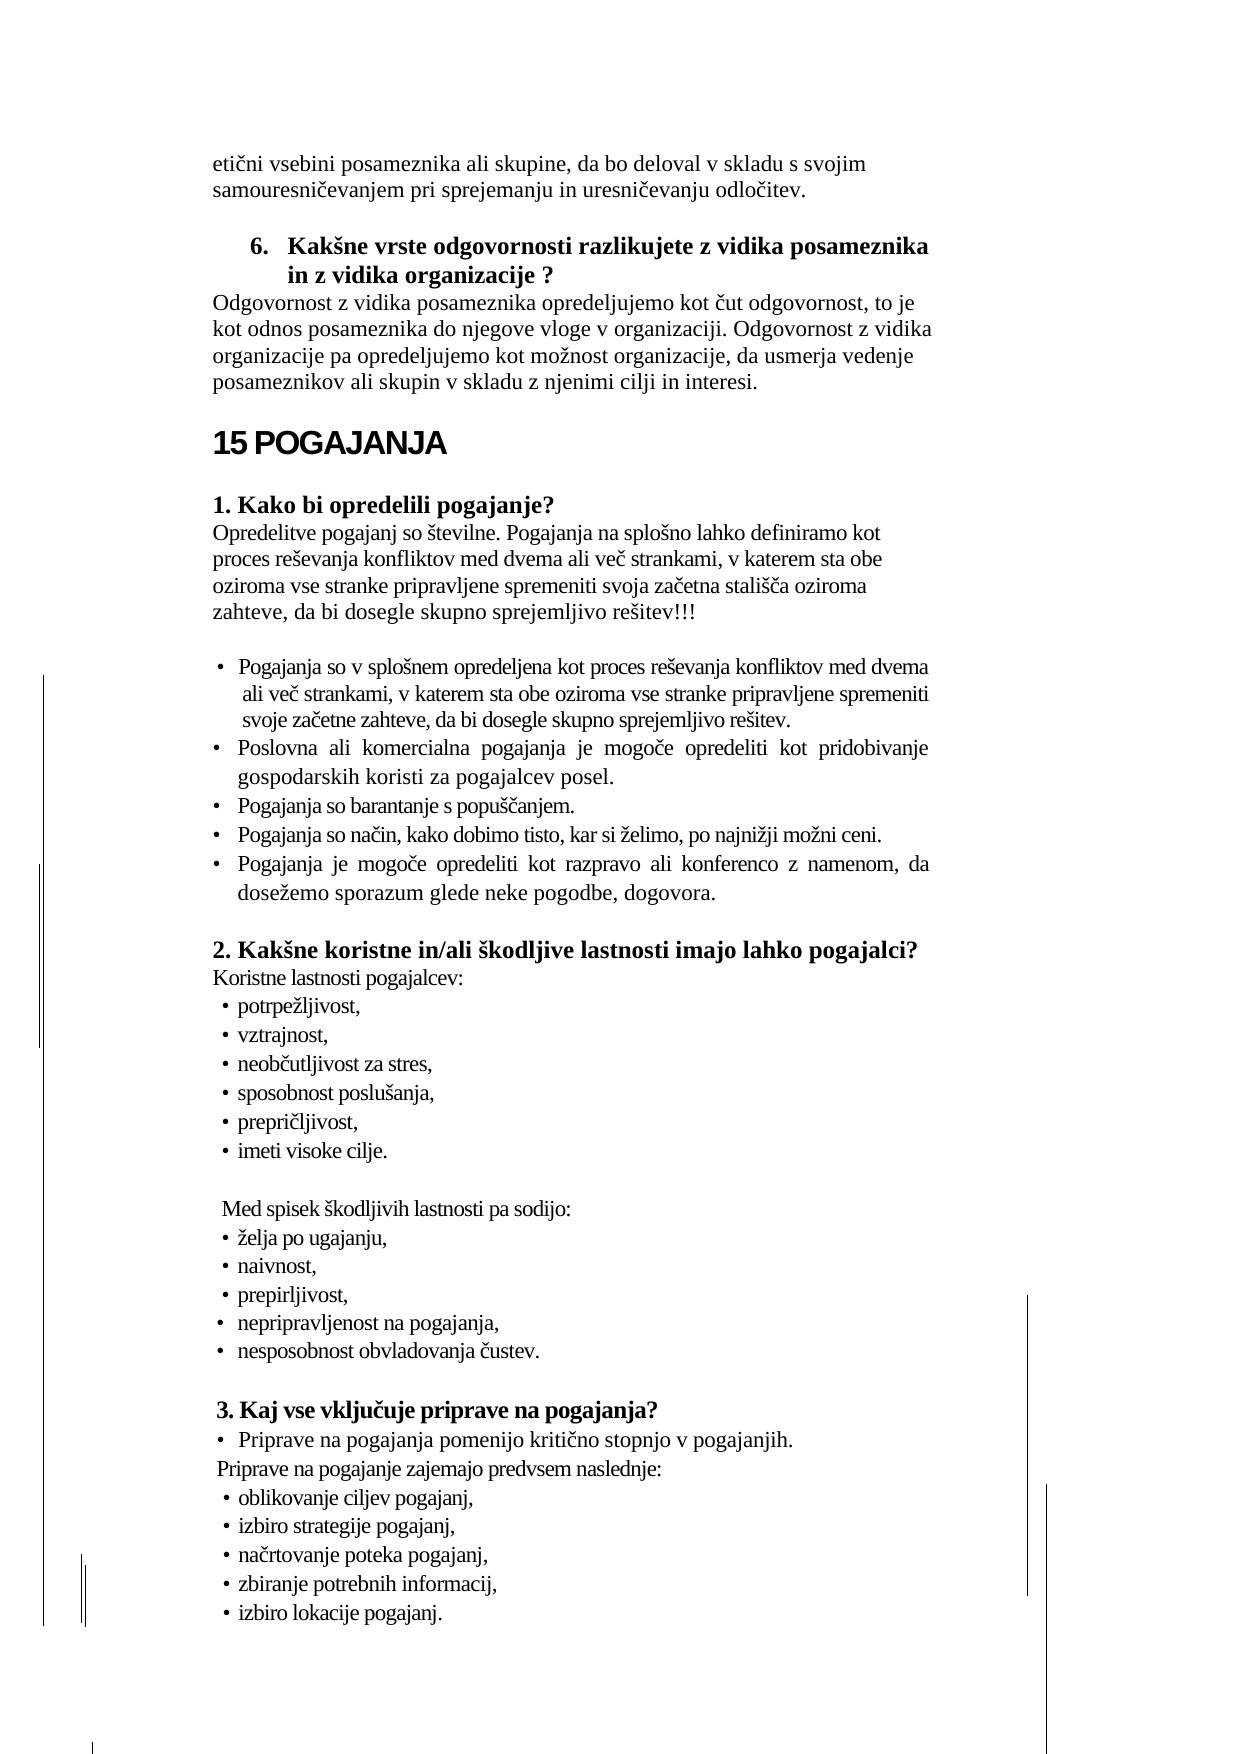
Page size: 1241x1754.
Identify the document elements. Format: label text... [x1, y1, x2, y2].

list Pogajanja so način, kako dobimo tisto, kar si želimo, po najnižji možni ceni. [212, 819, 940, 848]
list načrtovanje poteka pogajanj, [222, 1540, 940, 1569]
list Pogajanja so v splošnem opredeljena kot proces reševanja konfliktov med dvema ali več strankami, v katerem sta obe oziroma vse stranke pripravljene spremeniti svoje začetne zahteve, da bi dosegle skupno sprejemljivo rešitev. [216, 653, 930, 732]
text etični vsebini posameznika ali skupine, da bo deloval v skladu s svojim samouresničevanjem pri sprejemanju in uresničevanju odločitev. [212, 150, 940, 203]
list želja po ugajanju, [221, 1222, 940, 1251]
text Priprave na pogajanje zajemajo predvsem naslednje: [216, 1453, 932, 1482]
list neobčutljivost za stres, [221, 1048, 940, 1077]
list prepričljivost, [221, 1106, 940, 1135]
text 3. Kaj vse vključuje priprave na pogajanja? [216, 1395, 940, 1424]
list Priprave na pogajanja pomenijo kritično stopnjo v pogajanjih. [216, 1424, 932, 1453]
text Koristne lastnosti pogajalcev: [212, 964, 940, 990]
list naivnost, [221, 1251, 940, 1280]
text 15 POGAJANJA [212, 423, 940, 462]
list izbiro strategije pogajanj, [222, 1511, 940, 1540]
list vztrajnost, [221, 1019, 940, 1048]
list oblikovanje ciljev pogajanj, [222, 1482, 940, 1511]
list izbiro lokacije pogajanj. [222, 1598, 940, 1627]
list zbiranje potrebnih informacij, [222, 1569, 940, 1598]
text Opredelitve pogajanj so številne. Pogajanja na splošno lahko definiramo kot proces reševanja konfliktov med dvema ali več strankami, v katerem sta obe oziroma vse stranke pripravljene spremeniti svoja začetna stališča oziroma zahteve, da bi dosegle skupno sprejemljivo rešitev!!! [212, 519, 940, 624]
text Odgovornost z vidika posameznika opredeljujemo kot čut odgovornost, to je kot odnos posameznika do njegove vloge v organizaciji. Odgovornost z vidika organizacije pa opredeljujemo kot možnost organizacije, da usmerja vedenje posameznikov ali skupin v skladu z njenimi cilji in interesi. [212, 289, 940, 394]
text 1. Kako bi opredelili pogajanje? [212, 490, 940, 519]
list nepripravljenost na pogajanja, [216, 1309, 940, 1335]
list Poslovna ali komercialna pogajanja je mogoče opredeliti kot pridobivanje gospodarskih koristi za pogajalcev posel. [212, 732, 929, 790]
list Pogajanja je mogoče opredeliti kot razpravo ali konferenco z namenom, da dosežemo sporazum glede neke pogodbe, dogovora. [212, 848, 931, 906]
list potrpežljivost, [221, 990, 940, 1019]
list prepirljivost, [221, 1280, 940, 1309]
list nesposobnost obvladovanja čustev. [216, 1337, 940, 1364]
text 2. Kakšne koristne in/ali škodljive lastnosti imajo lahko pogajalci? [212, 935, 940, 964]
text Med spisek škodljivih lastnosti pa sodijo: [221, 1193, 940, 1222]
list Kakšne vrste odgovornosti razlikujete z vidika posameznika in z vidika organizacije ? [250, 231, 940, 289]
list Pogajanja so barantanje s popuščanjem. [212, 790, 940, 819]
list sposobnost poslušanja, [221, 1077, 940, 1106]
list imeti visoke cilje. [221, 1135, 940, 1164]
